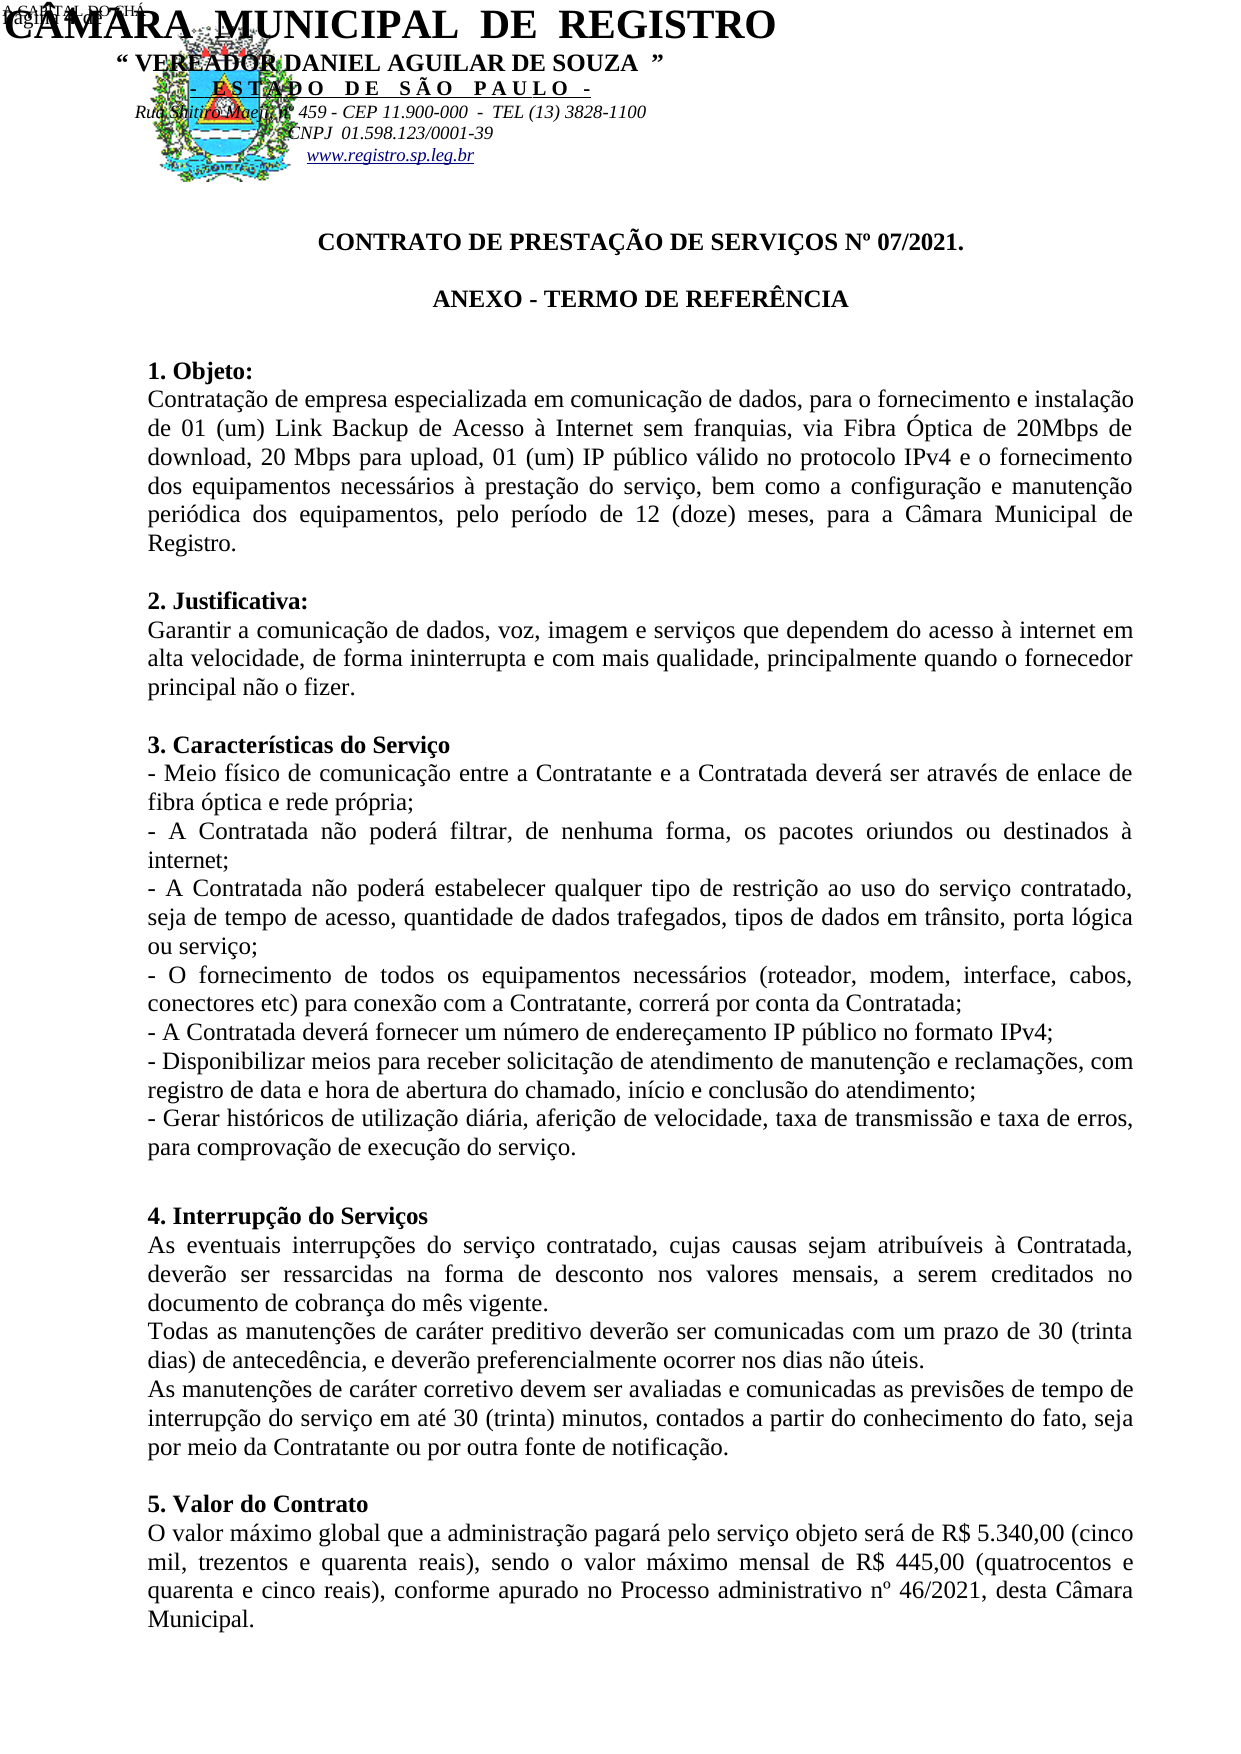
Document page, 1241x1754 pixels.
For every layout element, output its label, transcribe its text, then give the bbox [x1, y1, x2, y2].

list Disponibilizar meios para receber solicitação de atendimento de manutenção e reclamações, com registro de data e hora de abertura do chamado, início e conclusão do atendimento; [147, 1046, 1133, 1103]
text O valor máximo global que a administração pagará pelo serviço objeto será de R$ 5.340,00 (cinco mil, trezentos e quarenta reais), sendo o valor máximo mensal de R$ 445,00 (quatrocentos e quarenta e cinco reais), conforme apurado no Processo administrativo nº 46/2021, desta Câmara Municipal. [147, 1518, 1134, 1633]
text Contratação de empresa especializada em comunicação de dados, para o fornecimento e instalação de 01 (um) Link Backup de Acesso à Internet sem franquias, via Fibra Óptica de 20Mbps de download, 20 Mbps para upload, 01 (um) IP público válido no protocolo IPv4 e o fornecimento dos equipamentos necessários à prestação do serviço, bem como a configuração e manutenção periódica dos equipamentos, pelo período de 12 (doze) meses, para a Câmara Municipal de Registro. [147, 384, 1134, 557]
list A Contratada deverá fornecer um número de endereçamento IP público no formato IPv4; [147, 1017, 1146, 1046]
list A Contratada não poderá estabelecer qualquer tipo de restrição ao uso do serviço contratado, seja de tempo de acesso, quantidade de dados trafegados, tipos de dados em trânsito, porta lógica ou serviço; [147, 873, 1134, 960]
list Objeto: [147, 356, 1146, 384]
text CONTRATO DE PRESTAÇÃO DE SERVIÇOS Nº 07/2021. [135, 227, 1146, 255]
subtitle Justificativa: [147, 586, 1146, 615]
text As eventuais interrupções do serviço contratado, cujas causas sejam atribuíveis à Contratada, deverão ser ressarcidas na forma de desconto nos valores mensais, a serem creditados no documento de cobrança do mês vigente. [147, 1230, 1134, 1316]
subtitle Interrupção do Serviços [147, 1201, 1146, 1230]
picture [264, 26, 276, 35]
list Gerar históricos de utilização diária, aferição de velocidade, taxa de transmissão e taxa de erros, para comprovação de execução do serviço. [147, 1103, 1134, 1161]
list O fornecimento de todos os equipamentos necessários (roteador, modem, interface, cabos, conectores etc) para conexão com a Contratante, correrá por conta da Contratada; [147, 960, 1133, 1017]
text ANEXO - TERMO DE REFERÊNCIA [135, 284, 1146, 313]
picture [150, 26, 298, 182]
list A Contratada não poderá filtrar, de nenhuma forma, os pacotes oriundos ou destinados à internet; [147, 816, 1134, 873]
picture [289, 56, 296, 70]
text Garantir a comunicação de dados, voz, imagem e serviços que dependem do acesso à internet em alta velocidade, de forma ininterrupta e com mais qualidade, principalmente quando o fornecedor principal não o fizer. [147, 615, 1134, 701]
picture [154, 26, 169, 36]
subtitle Características do Serviço [147, 730, 1146, 758]
list Meio físico de comunicação entre a Contratante e a Contratada deverá ser através de enlace de fibra óptica e rede própria; [147, 758, 1134, 816]
text Todas as manutenções de caráter preditivo deverão ser comunicadas com um prazo de 30 (trinta dias) de antecedência, e deverão preferencialmente ocorrer nos dias não úteis. [147, 1316, 1134, 1374]
picture [292, 82, 298, 94]
subtitle Valor do Contrato [147, 1489, 1146, 1518]
text As manutenções de caráter corretivo devem ser avaliadas e comunicadas as previsões de tempo de interrupção do serviço em até 30 (trinta) minutos, contados a partir do conhecimento do fato, seja por meio da Contratante ou por outra fonte de notificação. [147, 1374, 1134, 1460]
